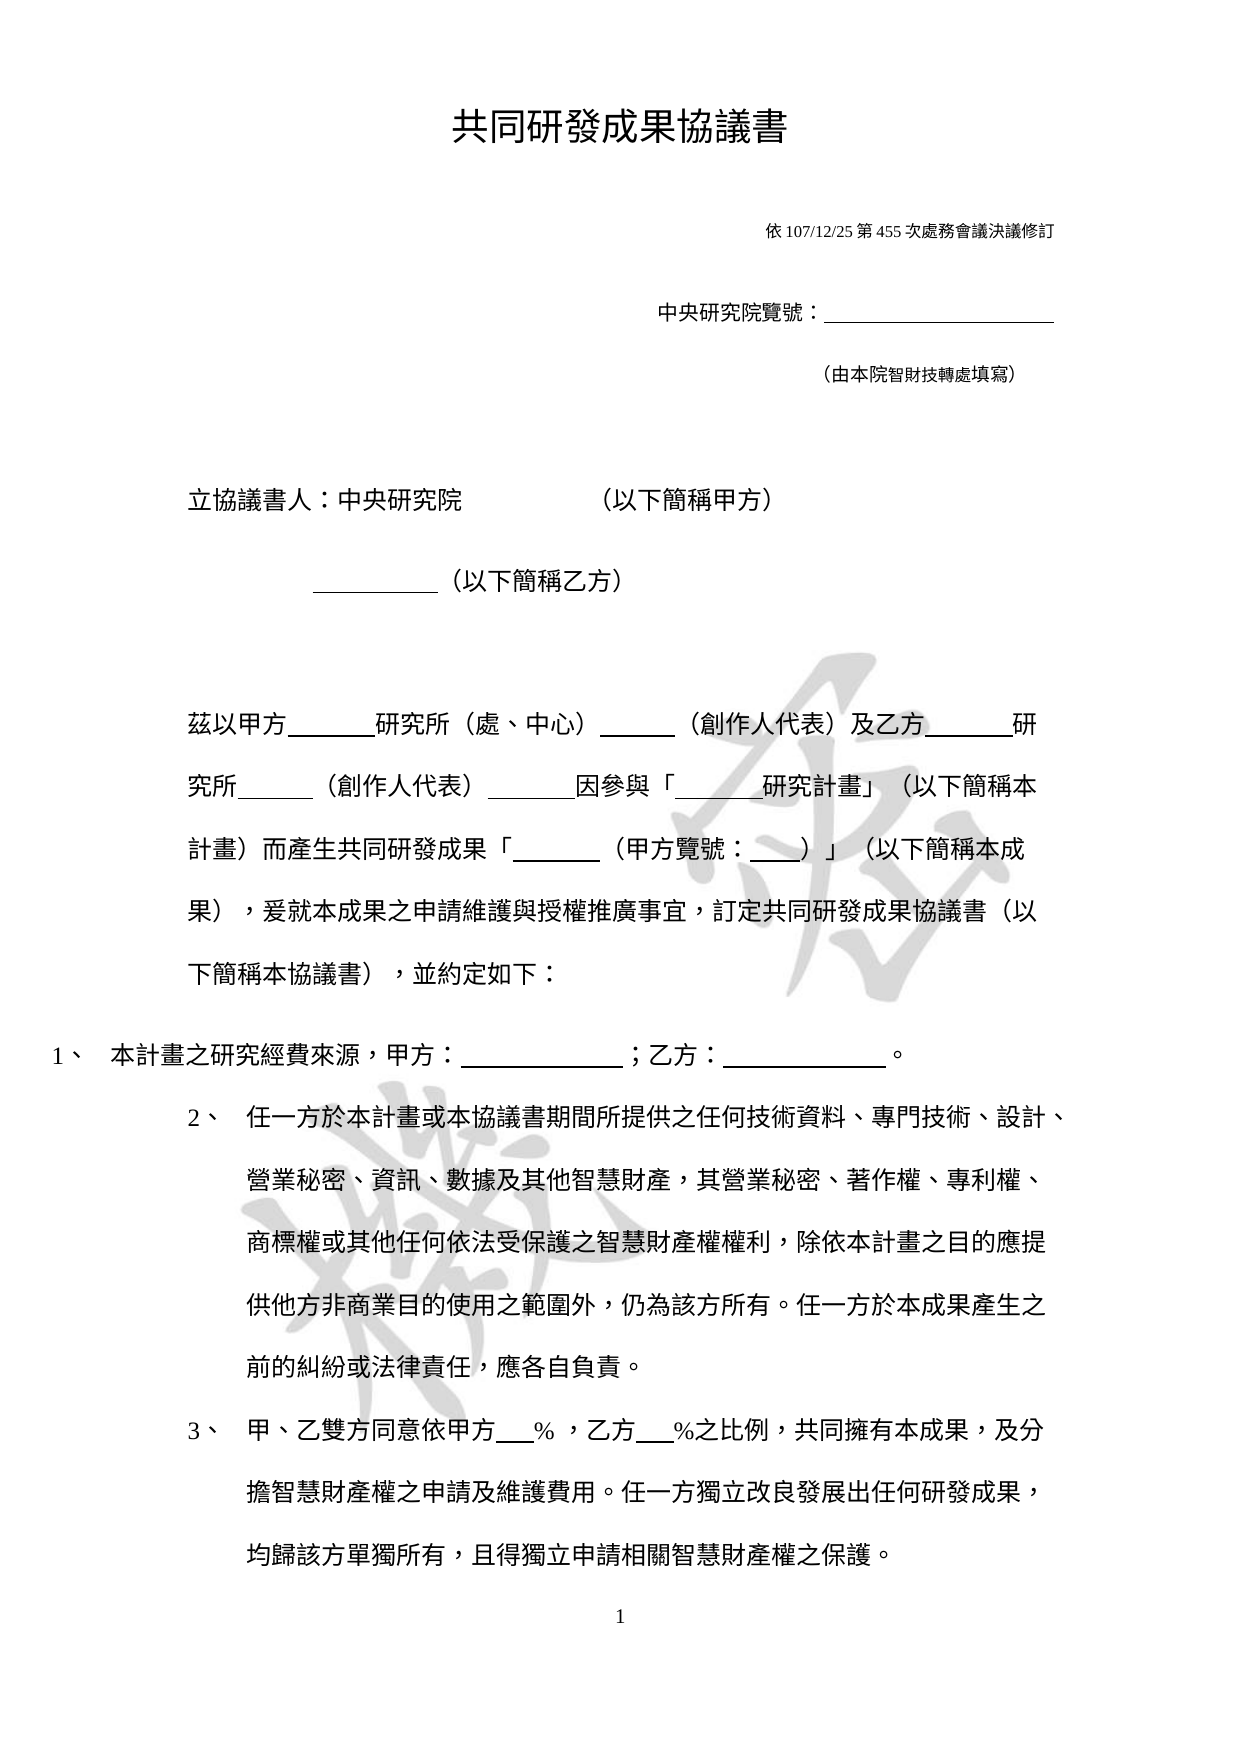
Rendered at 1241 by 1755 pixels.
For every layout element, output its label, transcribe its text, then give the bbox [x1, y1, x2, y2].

text 立協議書人：中央研究院 （以下簡稱甲方） [187, 457, 206, 519]
text 共同研發成果協議書 [187, 96, 1053, 151]
text （由本院智財技轉處填寫） [187, 332, 1053, 394]
text 依107/12/25第455次處務會議決議修訂 [187, 188, 1054, 251]
text 中央研究院覽號： [187, 269, 1053, 332]
list 甲、乙雙方同意依甲方 % ，乙方 %之比例，共同擁有本成果，及分擔智慧財產權之申請及維護費用。任一方獨立改良發展出任何研發成果，均歸該方單獨所有，且得獨立申請相關智慧財產權之保護。 [187, 1387, 206, 1574]
list 任一方於本計畫或本協議書期間所提供之任何技術資料、專門技術、設計、營業秘密、資訊、數據及其他智慧財產，其營業秘密、著作權、專利權、商標權或其他任何依法受保護之智慧財產權權利，除依本計畫之目的應提供他方非商業目的使用之範圍外，仍為該方所有。任一方於本成果產生之前的糾紛或法律責任，應各自負責。 [187, 1074, 206, 1387]
text 茲以甲方 研究所（處、中心） （創作人代表）及乙方 研究所 （創作人代表） 因參與「 研究計畫」（以下簡稱本計畫）而產生共同研發成果「 （甲方覽號： ）」（以下簡稱本成果），爰就本成果之申請維護與授權推廣事宜，訂定共同研發成果協議書（以下簡稱本協議書），並約定如下： [187, 681, 206, 993]
text （以下簡稱乙方） [187, 537, 206, 600]
list 本計畫之研究經費來源，甲方： ；乙方： 。 [51, 1012, 206, 1074]
